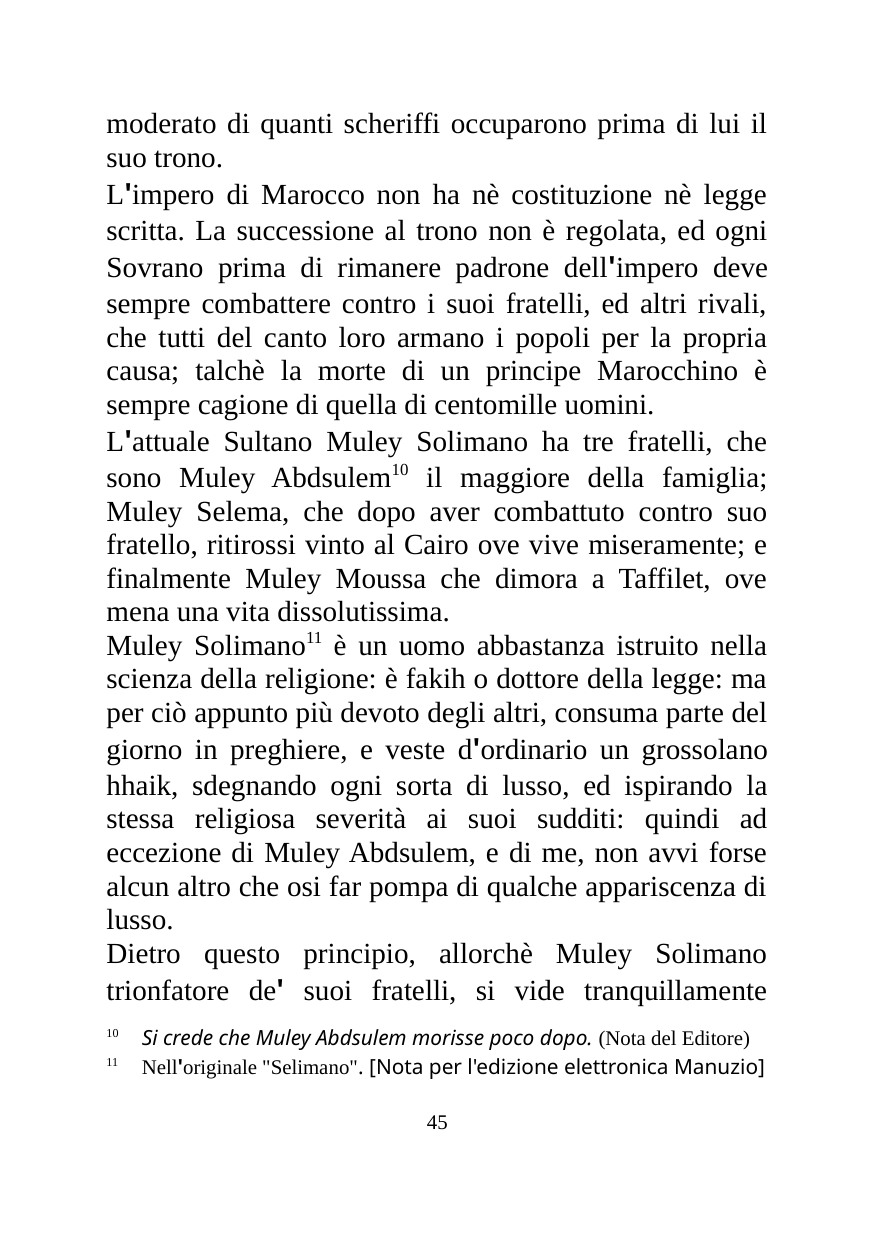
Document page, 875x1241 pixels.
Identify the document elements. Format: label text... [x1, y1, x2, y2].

text L'attuale Sultano Muley Solimano ha tre fratelli, che sono Muley Abdsulem il maggiore della famiglia; Muley Selema, che dopo aver combattuto contro suo fratello, ritirossi vinto al Cairo ove vive miseramente; e finalmente Muley Moussa che dimora a Taffilet, ove mena una vita dissolutissima. [106, 420, 768, 628]
text L'impero di Marocco non ha nè costituzione nè legge scritta. La successione al trono non è regolata, ed ogni Sovrano prima di rimanere padrone dell'impero deve sempre combattere contro i suoi fratelli, ed altri rivali, che tutti del canto loro armano i popoli per la propria causa; talchè la morte di un principe Marocchino è sempre cagione di quella di centomille uomini. [106, 173, 768, 420]
text Muley Solimano è un uomo abbastanza istruito nella scienza della religione: è fakih o dottore della legge: ma per ciò appunto più devoto degli altri, consuma parte del giorno in preghiere, e veste d'ordinario un grossolano hhaik, sdegnando ogni sorta di lusso, ed ispirando la stessa religiosa severità ai suoi sudditi: quindi ad eccezione di Muley Abdsulem, e di me, non avvi forse alcun altro che osi far pompa di qualche appariscenza di lusso. [106, 628, 768, 936]
text moderato di quanti scheriffi occuparono prima di lui il suo trono. [106, 106, 768, 173]
text Nell'originale "Selimano". [Nota per l'edizione elettronica Manuzio] [106, 1052, 768, 1080]
text Dietro questo principio, allorchè Muley Solimano trionfatore de' suoi fratelli, si vide tranquillamente [106, 936, 768, 1009]
text Si crede che Muley Abdsulem morisse poco dopo. (Nota del Editore) [106, 1023, 768, 1052]
